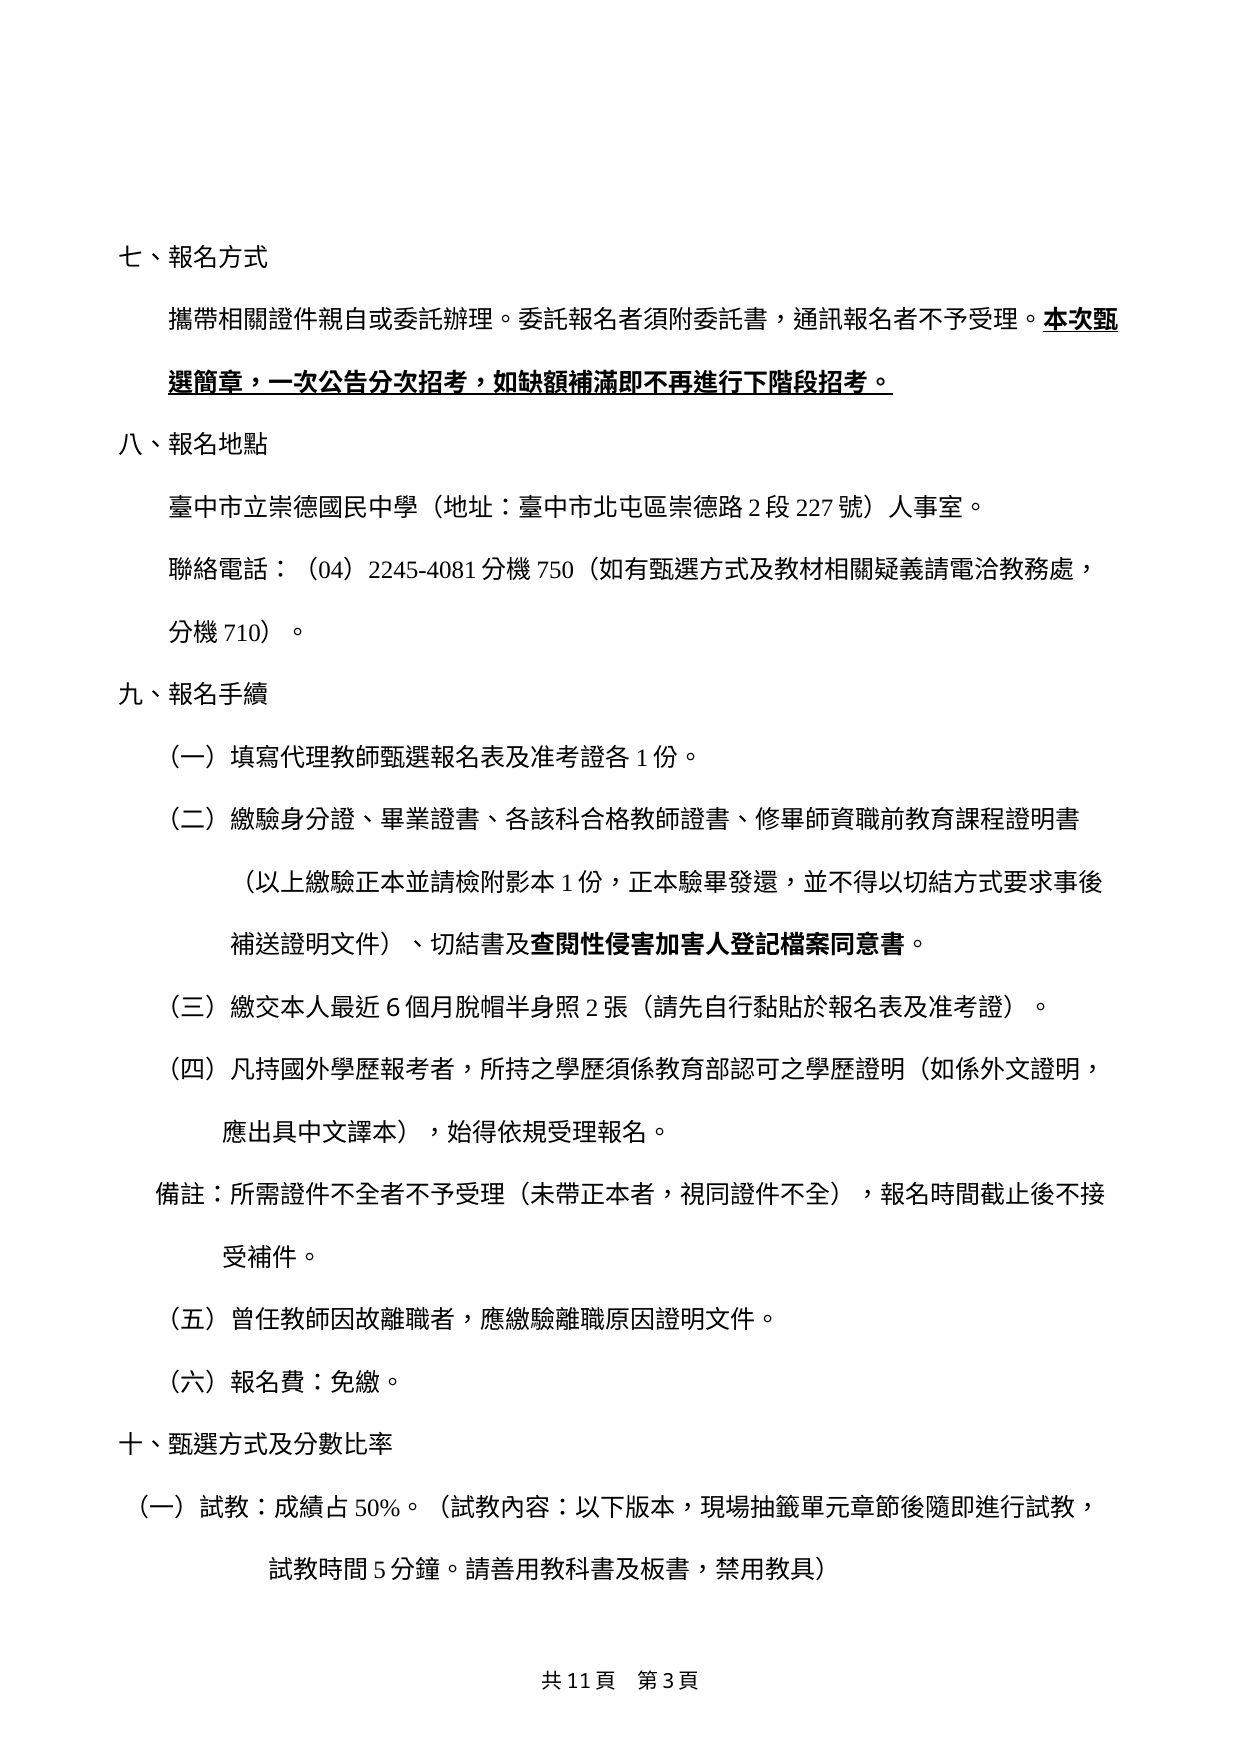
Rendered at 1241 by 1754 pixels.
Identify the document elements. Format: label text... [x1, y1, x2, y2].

text 八、報名地點 臺中市立崇德國民中學（地址：臺中市北屯區崇德路2段227號）人事室。 [118, 401, 1122, 526]
text （三）繳交本人最近6個月脫帽半身照2張（請先自行黏貼於報名表及准考證）。 [156, 963, 1122, 1026]
text 備註：所需證件不全者不予受理（未帶正本者，視同證件不全），報名時間截止後不接受補件。 [156, 1151, 1122, 1276]
text 九、報名手續 [118, 651, 1122, 713]
text （四）凡持國外學歷報考者，所持之學歷須係教育部認可之學歷證明（如係外文證明，應出具中文譯本），始得依規受理報名。 [156, 1026, 1122, 1151]
text （五）曾任教師因故離職者，應繳驗離職原因證明文件。 [156, 1276, 1122, 1338]
text 十、甄選方式及分數比率 [118, 1401, 1122, 1463]
text （一）填寫代理教師甄選報名表及准考證各1份。 [118, 713, 1122, 776]
text （一）試教：成績占50%。（試教內容：以下版本，現場抽籤單元章節後隨即進行試教，試教時間5分鐘。請善用教科書及板書，禁用教具） [118, 1463, 1122, 1588]
text 七、報名方式 攜帶相關證件親自或委託辦理。委託報名者須附委託書，通訊報名者不予受理。本次甄選簡章，一次公告分次招考，如缺額補滿即不再進行下階段招考。 [118, 213, 1122, 401]
text （二）繳驗身分證、畢業證書、各該科合格教師證書、修畢師資職前教育課程證明書（以上繳驗正本並請檢附影本1份，正本驗畢發還，並不得以切結方式要求事後補送證明文件）、切結書及查閱性侵害加害人登記檔案同意書。 [156, 776, 1122, 963]
text （六）報名費：免繳。 [156, 1338, 1122, 1401]
text 聯絡電話：（04）2245-4081分機750（如有甄選方式及教材相關疑義請電洽教務處，分機710）。 [168, 526, 1122, 651]
